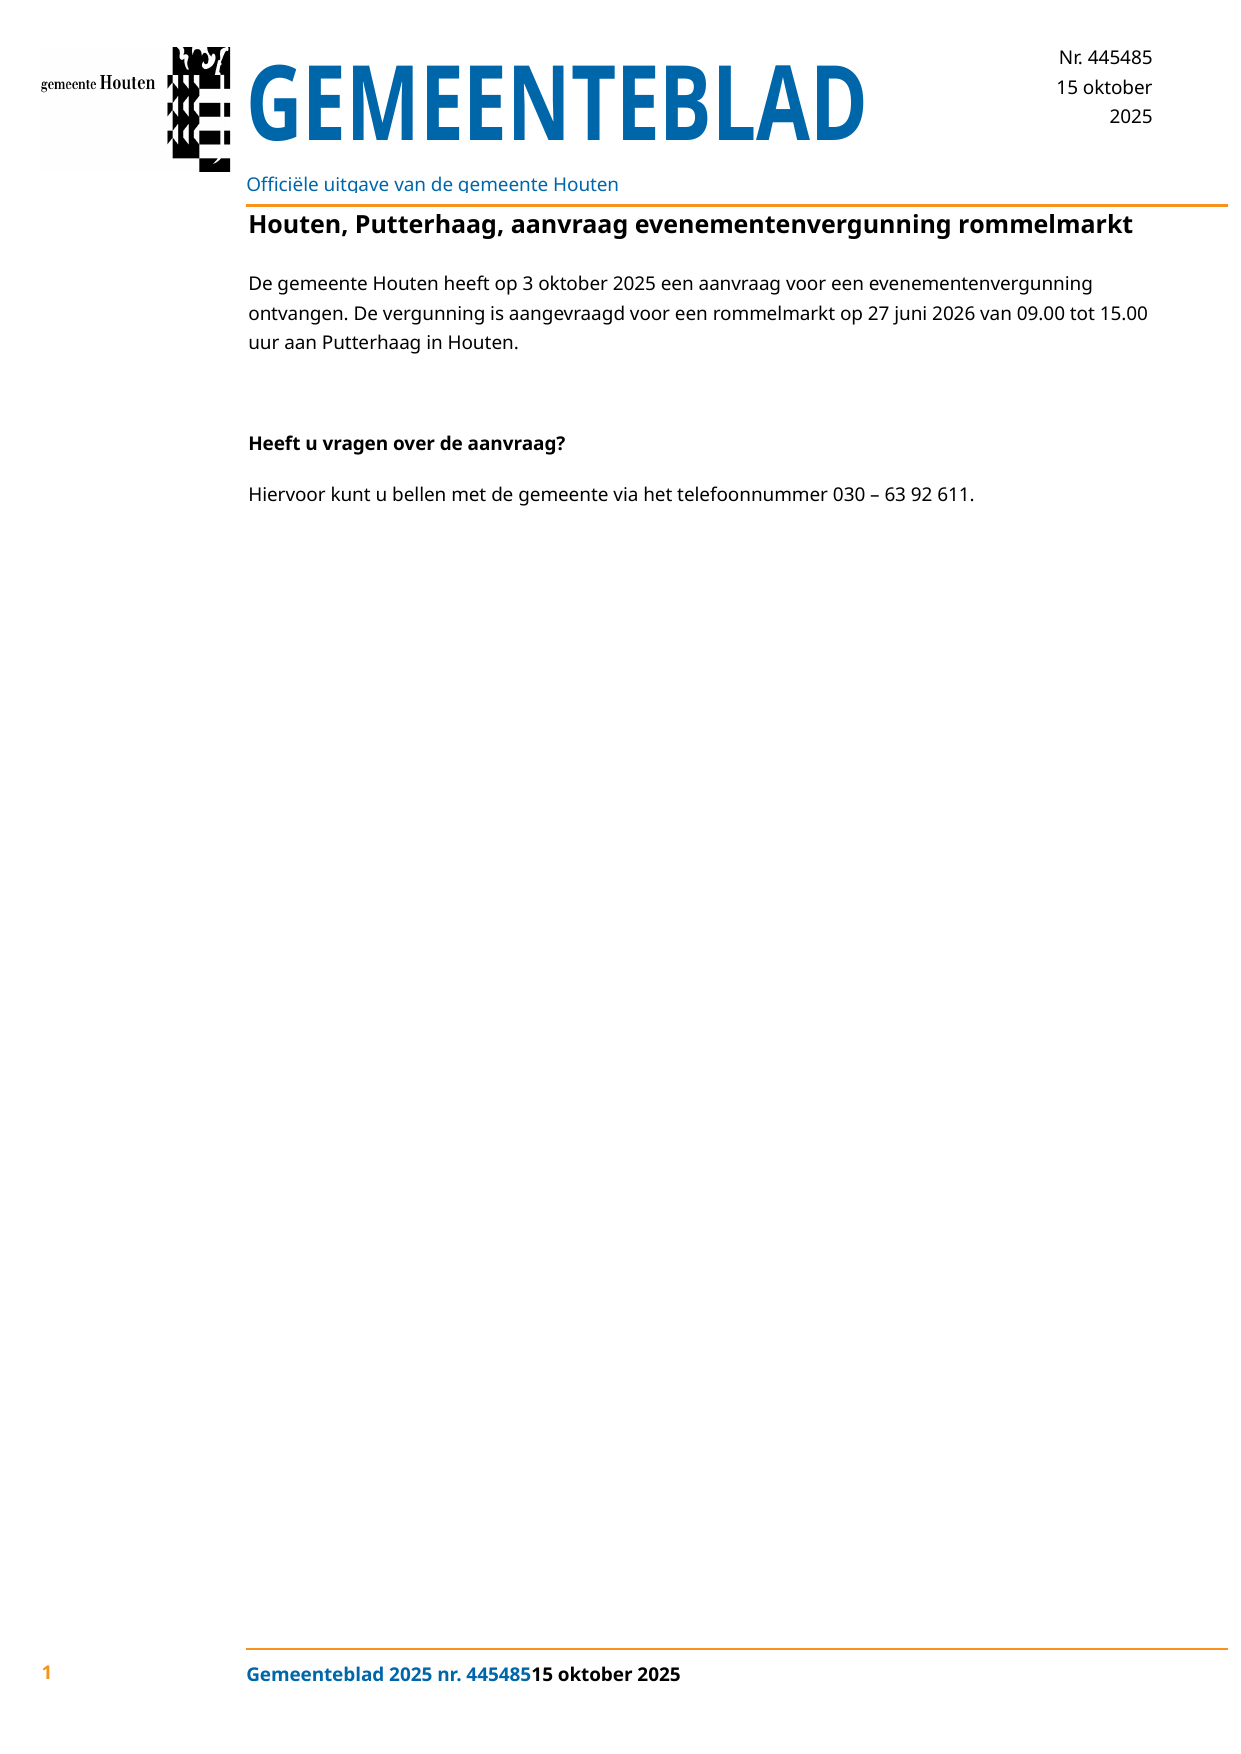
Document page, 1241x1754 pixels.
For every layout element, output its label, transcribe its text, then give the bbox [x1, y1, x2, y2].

text Heeft u vragen over de aanvraag? [248, 430, 1152, 456]
picture [41, 47, 231, 172]
text De gemeente Houten heeft op 3 oktober 2025 een aanvraag voor een evenementenvergunning ontvangen. De vergunning is aangevraagd voor een rommelmarkt op 27 juni 2026 van 09.00 tot 15.00 uur aan Putterhaag in Houten. [248, 270, 1152, 355]
text Houten, Putterhaag, aanvraag evenementenvergunning rommelmarkt [248, 207, 1152, 241]
text Hiervoor kunt u bellen met de gemeente via het telefoonnummer 030 – 63 92 611. [248, 481, 1152, 506]
